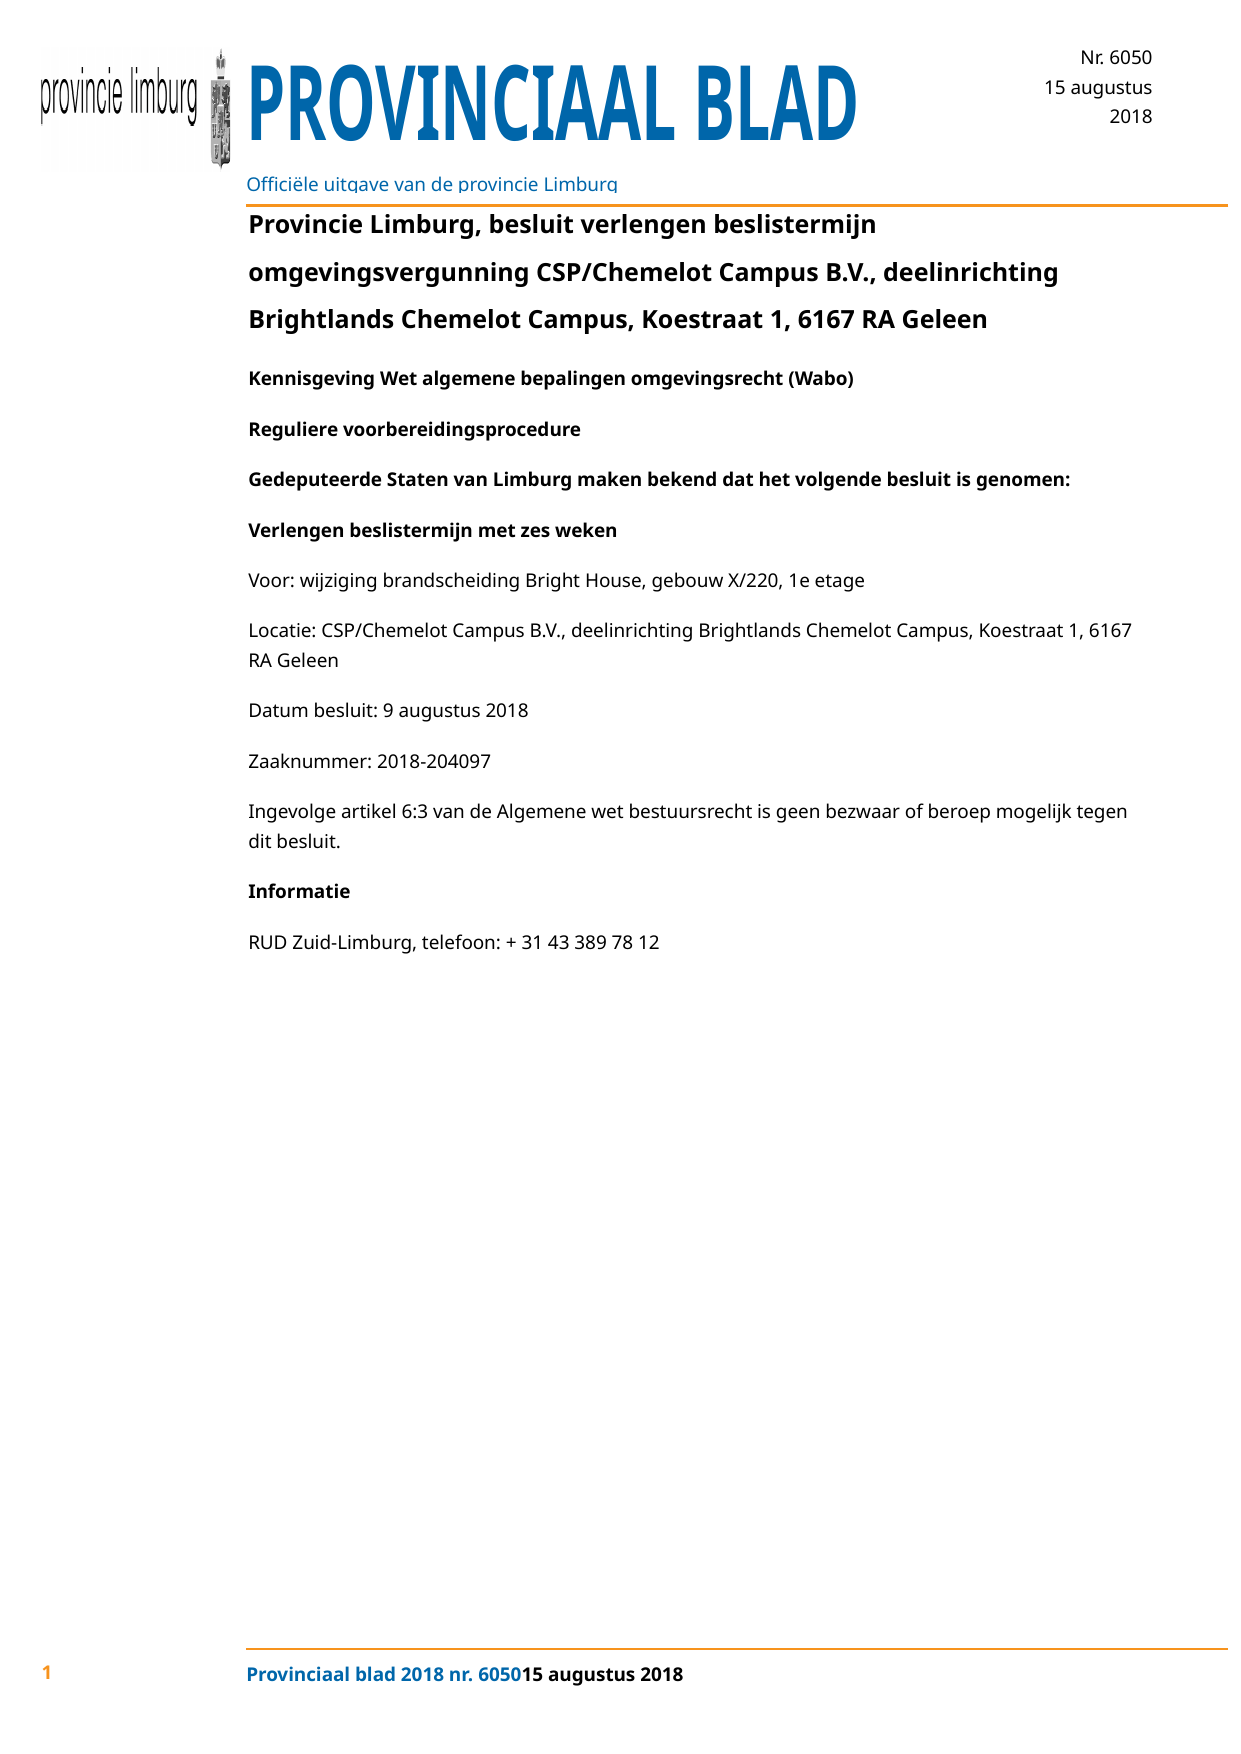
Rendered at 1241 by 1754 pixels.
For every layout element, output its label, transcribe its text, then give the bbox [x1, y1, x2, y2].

text Gedeputeerde Staten van Limburg maken bekend dat het volgende besluit is genomen: [248, 466, 1152, 492]
text Verlengen beslistermijn met zes weken [248, 517, 1152, 542]
picture [41, 47, 231, 172]
text Reguliere voorbereidingsprocedure [248, 416, 1152, 442]
text Ingevolge artikel 6:3 van de Algemene wet bestuursrecht is geen bezwaar of beroep mogelijk tegen dit besluit. [248, 798, 1152, 854]
text Kennisgeving Wet algemene bepalingen omgevingsrecht (Wabo) [248, 366, 1152, 391]
text Locatie: CSP/Chemelot Campus B.V., deelinrichting Brightlands Chemelot Campus, Koestraat 1, 6167 RA Geleen [248, 618, 1152, 673]
text Datum besluit: 9 augustus 2018 [248, 698, 1152, 723]
text RUD Zuid-Limburg, telefoon: + 31 43 389 78 12 [248, 929, 1152, 954]
text Provincie Limburg, besluit verlengen beslistermijn omgevingsvergunning CSP/Chemelot Campus B.V., deelinrichting Brightlands Chemelot Campus, Koestraat 1, 6167 RA Geleen [248, 207, 1152, 336]
text Informatie [248, 878, 1152, 904]
text Zaaknummer: 2018-204097 [248, 748, 1152, 774]
text Voor: wijziging brandscheiding Bright House, gebouw X/220, 1e etage [248, 567, 1152, 593]
